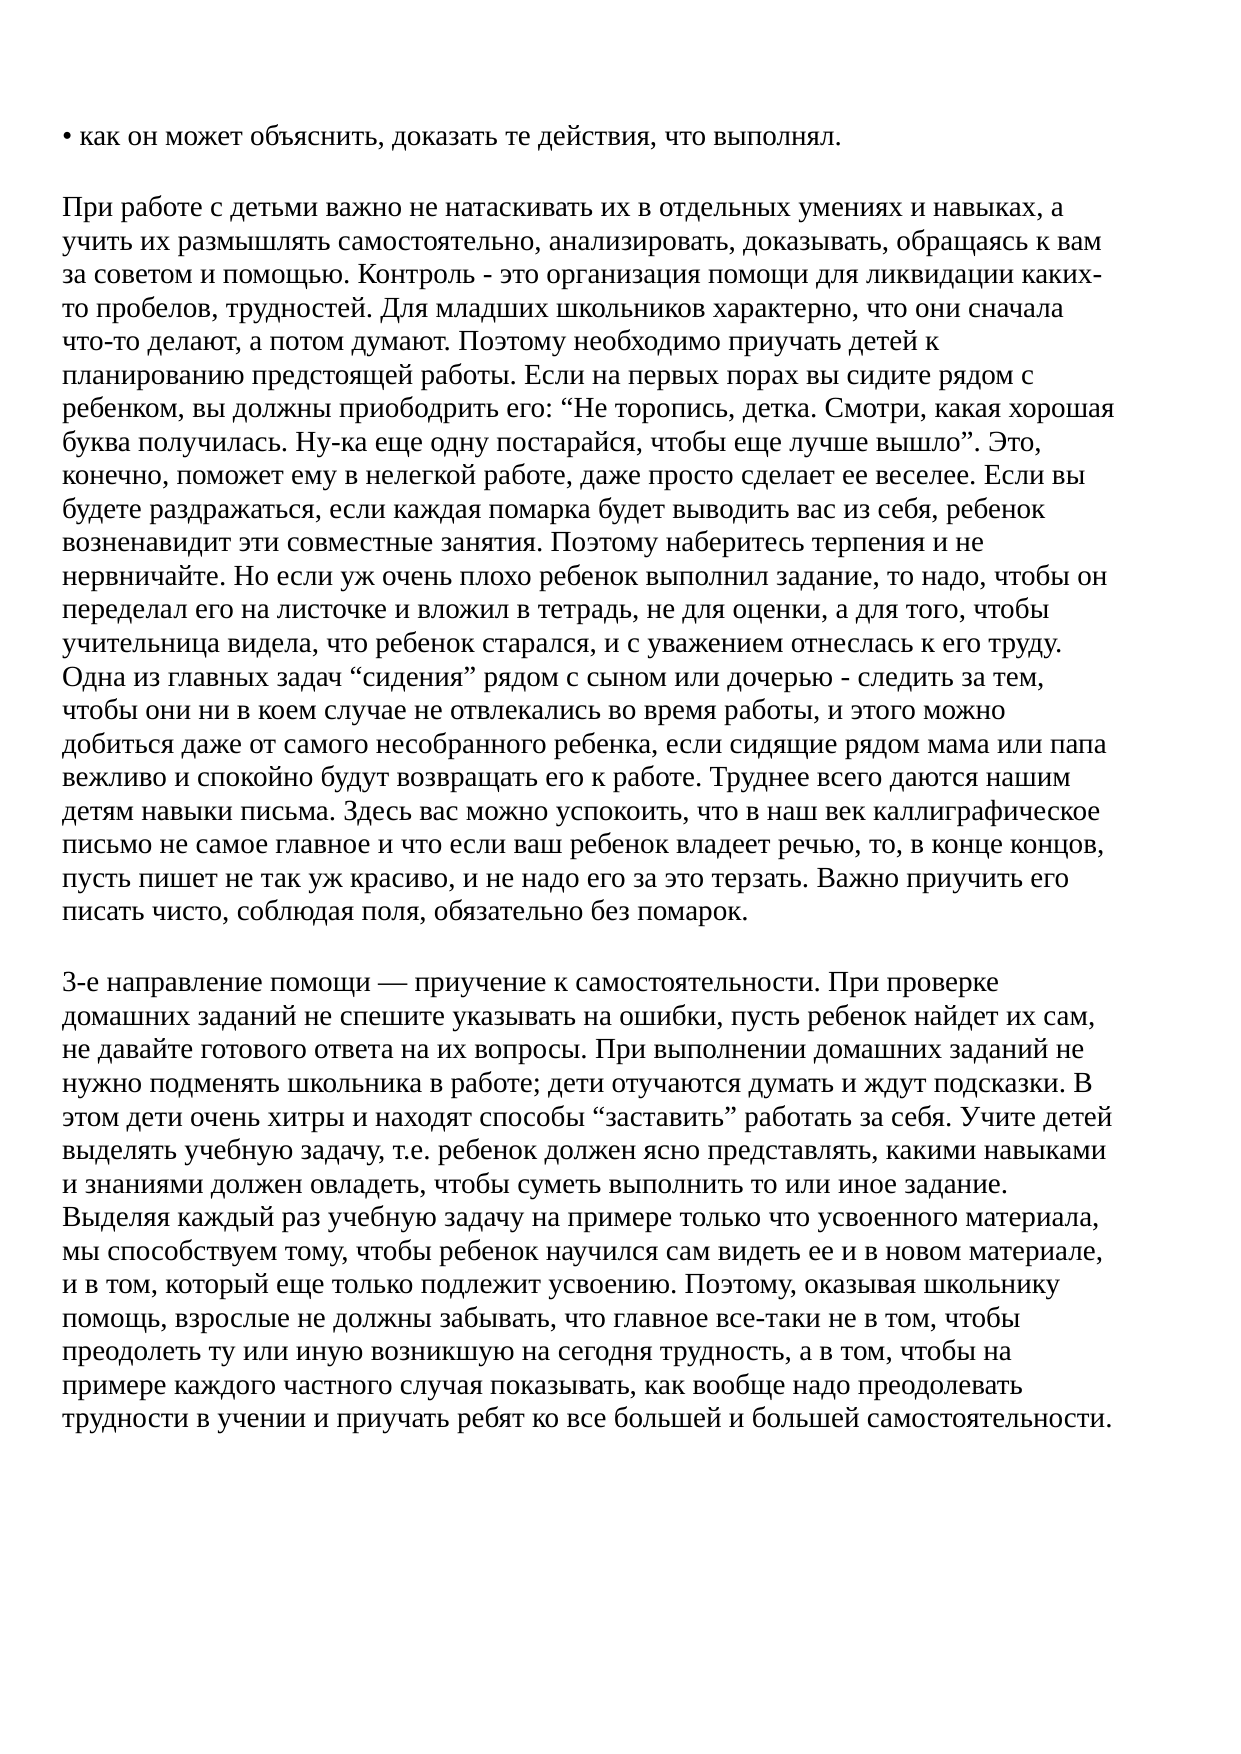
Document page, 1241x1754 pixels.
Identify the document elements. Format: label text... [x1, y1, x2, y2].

subtitle • как он может объяснить, доказать те действия, что выполнял. [62, 118, 1122, 152]
subtitle 3-е направление помощи — приучение к самостоятельности. При проверке домашних заданий не спешите указывать на ошибки, пусть ребенок найдет их сам, не давайте готового ответа на их вопросы. При выполнении домашних заданий не нужно подменять школьника в работе; дети отучаются думать и ждут подсказки. В этом дети очень хитры и находят способы “заставить” работать за себя. Учите детей выделять учебную задачу, т.е. ребенок должен ясно представлять, какими навыками и знаниями должен овладеть, чтобы суметь выполнить то или иное задание. Выделяя каждый раз учебную задачу на примере только что усвоенного материала, мы способствуем тому, чтобы ребенок научился сам видеть ее и в новом материале, и в том, который еще только подлежит усвоению. Поэтому, оказывая школьнику помощь, взрослые не должны забывать, что главное все-таки не в том, чтобы преодолеть ту или иную возникшую на сегодня трудность, а в том, чтобы на примере каждого частного случая показывать, как вообще надо преодолевать трудности в учении и приучать ребят ко все большей и большей самостоятельности. [62, 964, 1122, 1434]
subtitle При работе с детьми важно не натаскивать их в отдельных умениях и навыках, а учить их размышлять самостоятельно, анализировать, доказывать, обращаясь к вам за советом и помощью. Контроль - это организация помощи для ликвидации каких-то пробелов, трудностей. Для младших школьников характерно, что они сначала что-то делают, а потом думают. Поэтому необходимо приучать детей к планированию предстоящей работы. Если на первых порах вы сидите рядом с ребенком, вы должны приободрить его: “Не торопись, детка. Смотри, какая хорошая буква получилась. Ну-ка еще одну постарайся, чтобы еще лучше вышло”. Это, конечно, поможет ему в нелегкой работе, даже просто сделает ее веселее. Если вы будете раздражаться, если каждая помарка будет выводить вас из себя, ребенок возненавидит эти совместные занятия. Поэтому наберитесь терпения и не нервничайте. Но если уж очень плохо ребенок выполнил задание, то надо, чтобы он переделал его на листочке и вложил в тетрадь, не для оценки, а для того, чтобы учительница видела, что ребенок старался, и с уважением отнеслась к его труду. Одна из главных задач “сидения” рядом с сыном или дочерью - следить за тем, чтобы они ни в коем случае не отвлекались во время работы, и этого можно добиться даже от самого несобранного ребенка, если сидящие рядом мама или папа вежливо и спокойно будут возвращать его к работе. Труднее всего даются нашим детям навыки письма. Здесь вас можно успокоить, что в наш век каллиграфическое письмо не самое главное и что если ваш ребенок владеет речью, то, в конце концов, пусть пишет не так уж красиво, и не надо его за это терзать. Важно приучить его писать чисто, соблюдая поля, обязательно без помарок. [62, 189, 1122, 927]
